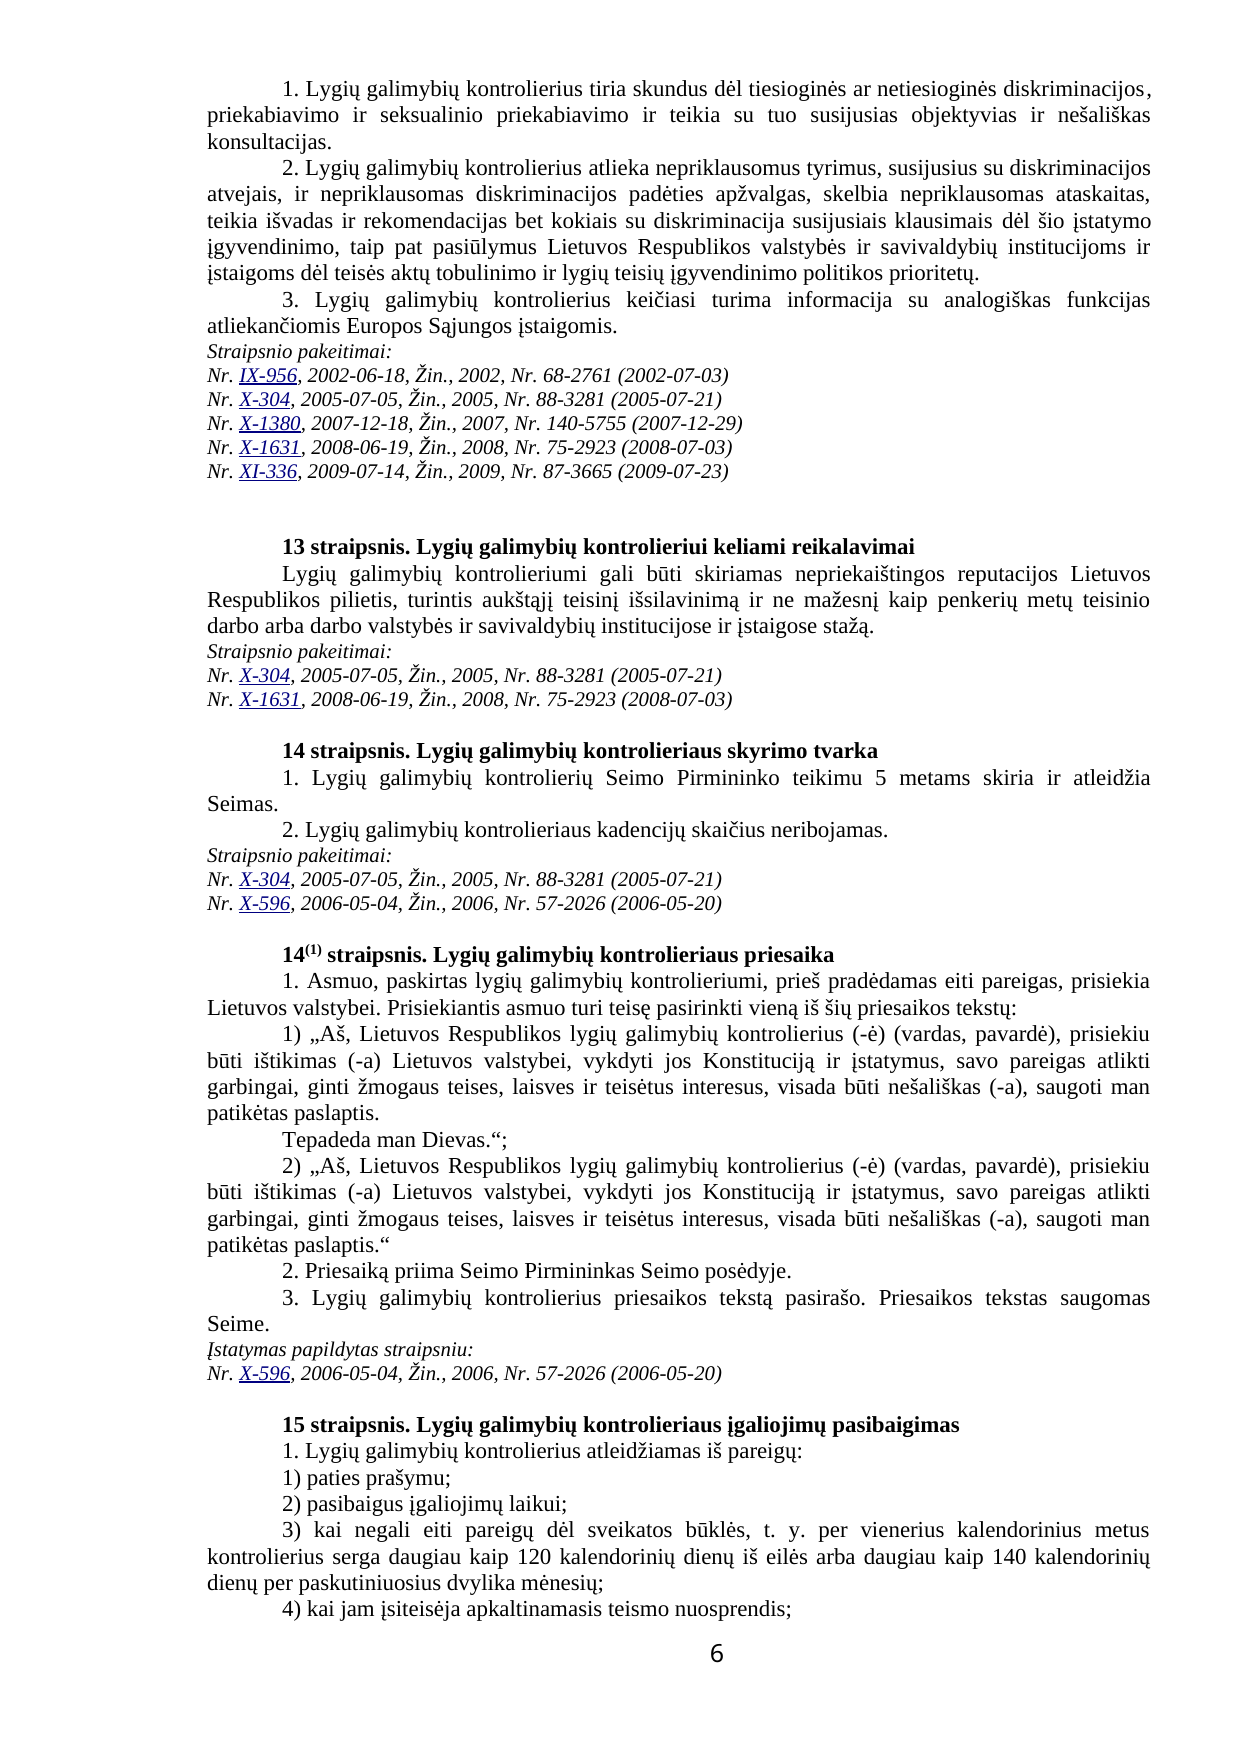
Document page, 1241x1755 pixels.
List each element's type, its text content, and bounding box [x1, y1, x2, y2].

text Nr. X-1631, 2008-06-19, Žin., 2008, Nr. 75-2923 (2008-07-03) [207, 687, 1152, 711]
text Nr. X-596, 2006-05-04, Žin., 2006, Nr. 57-2026 (2006-05-20) [207, 891, 1152, 915]
text 3) kai negali eiti pareigų dėl sveikatos būklės, t. y. per vienerius kalendorinius metus kontrolierius serga daugiau kaip 120 kalendorinių dienų iš eilės arba daugiau kaip 140 kalendorinių dienų per paskutiniuosius dvylika mėnesių; [207, 1516, 1152, 1596]
text Nr. XI-336, 2009-07-14, Žin., 2009, Nr. 87-3665 (2009-07-23) [207, 459, 1152, 483]
text 3. Lygių galimybių kontrolierius keičiasi turima informacija su analogiškas funkcijas atliekančiomis Europos Sąjungos įstaigomis. [207, 286, 1152, 338]
text Straipsnio pakeitimai: [207, 639, 1152, 663]
text Nr. X-304, 2005-07-05, Žin., 2005, Nr. 88-3281 (2005-07-21) [207, 387, 1152, 411]
text Nr. X-596, 2006-05-04, Žin., 2006, Nr. 57-2026 (2006-05-20) [207, 1361, 1152, 1385]
text Straipsnio pakeitimai: [207, 843, 1152, 867]
text 15 straipsnis. Lygių galimybių kontrolieriaus įgaliojimų pasibaigimas [207, 1411, 1152, 1437]
text 1) „Aš, Lietuvos Respublikos lygių galimybių kontrolierius (-ė) (vardas, pavardė), prisiekiu būti ištikimas (-a) Lietuvos valstybei, vykdyti jos Konstituciją ir įstatymus, savo pareigas atlikti garbingai, ginti žmogaus teises, laisves ir teisėtus interesus, visada būti nešališkas (-a), saugoti man patikėtas paslaptis. [207, 1020, 1152, 1126]
text Lygių galimybių kontrolieriumi gali būti skiriamas nepriekaištingos reputacijos Lietuvos Respublikos pilietis, turintis aukštąjį teisinį išsilavinimą ir ne mažesnį kaip penkerių metų teisinio darbo arba darbo valstybės ir savivaldybių institucijose ir įstaigose stažą. [207, 560, 1152, 639]
text 1. Lygių galimybių kontrolierius tiria skundus dėl tiesioginės ar netiesioginės diskriminacijos, priekabiavimo ir seksualinio priekabiavimo ir teikia su tuo susijusias objektyvias ir nešališkas konsultacijas. [207, 75, 1152, 154]
text Nr. X-1380, 2007-12-18, Žin., 2007, Nr. 140-5755 (2007-12-29) [207, 411, 1152, 435]
text 2) „Aš, Lietuvos Respublikos lygių galimybių kontrolierius (-ė) (vardas, pavardė), prisiekiu būti ištikimas (-a) Lietuvos valstybei, vykdyti jos Konstituciją ir įstatymus, savo pareigas atlikti garbingai, ginti žmogaus teises, laisves ir teisėtus interesus, visada būti nešališkas (-a), saugoti man patikėtas paslaptis.“ [207, 1152, 1152, 1257]
text 1. Lygių galimybių kontrolierių Seimo Pirmininko teikimu 5 metams skiria ir atleidžia Seimas. [207, 764, 1152, 816]
text 4) kai jam įsiteisėja apkaltinamasis teismo nuosprendis; [207, 1596, 1152, 1622]
text 2. Priesaiką priima Seimo Pirmininkas Seimo posėdyje. [207, 1257, 1152, 1284]
text 13 straipsnis. Lygių galimybių kontrolieriui keliami reikalavimai [207, 533, 1152, 560]
text Nr. X-1631, 2008-06-19, Žin., 2008, Nr. 75-2923 (2008-07-03) [207, 435, 1152, 459]
text Nr. X-304, 2005-07-05, Žin., 2005, Nr. 88-3281 (2005-07-21) [207, 663, 1152, 687]
text Straipsnio pakeitimai: [207, 338, 1152, 363]
text 14(1) straipsnis. Lygių galimybių kontrolieriaus priesaika [207, 941, 1152, 968]
text Nr. IX-956, 2002-06-18, Žin., 2002, Nr. 68-2761 (2002-07-03) [207, 363, 1152, 387]
text Įstatymas papildytas straipsniu: [207, 1337, 1152, 1361]
text 1) paties prašymu; [207, 1464, 1152, 1490]
text 2) pasibaigus įgaliojimų laikui; [207, 1490, 1152, 1516]
text 3. Lygių galimybių kontrolierius priesaikos tekstą pasirašo. Priesaikos tekstas saugomas Seime. [207, 1284, 1152, 1337]
text 2. Lygių galimybių kontrolieriaus kadencijų skaičius neribojamas. [207, 816, 1152, 843]
text Nr. X-304, 2005-07-05, Žin., 2005, Nr. 88-3281 (2005-07-21) [207, 867, 1152, 891]
text 14 straipsnis. Lygių galimybių kontrolieriaus skyrimo tvarka [207, 737, 1152, 764]
text 2. Lygių galimybių kontrolierius atlieka nepriklausomus tyrimus, susijusius su diskriminacijos atvejais, ir nepriklausomas diskriminacijos padėties apžvalgas, skelbia nepriklausomas ataskaitas, teikia išvadas ir rekomendacijas bet kokiais su diskriminacija susijusiais klausimais dėl šio įstatymo įgyvendinimo, taip pat pasiūlymus Lietuvos Respublikos valstybės ir savivaldybių institucijoms ir įstaigoms dėl teisės aktų tobulinimo ir lygių teisių įgyvendinimo politikos prioritetų. [207, 154, 1152, 286]
text 1. Lygių galimybių kontrolierius atleidžiamas iš pareigų: [207, 1437, 1152, 1464]
text 1. Asmuo, paskirtas lygių galimybių kontrolieriumi, prieš pradėdamas eiti pareigas, prisiekia Lietuvos valstybei. Prisiekiantis asmuo turi teisę pasirinkti vieną iš šių priesaikos tekstų: [207, 968, 1152, 1020]
text Tepadeda man Dievas.“; [207, 1126, 1152, 1152]
